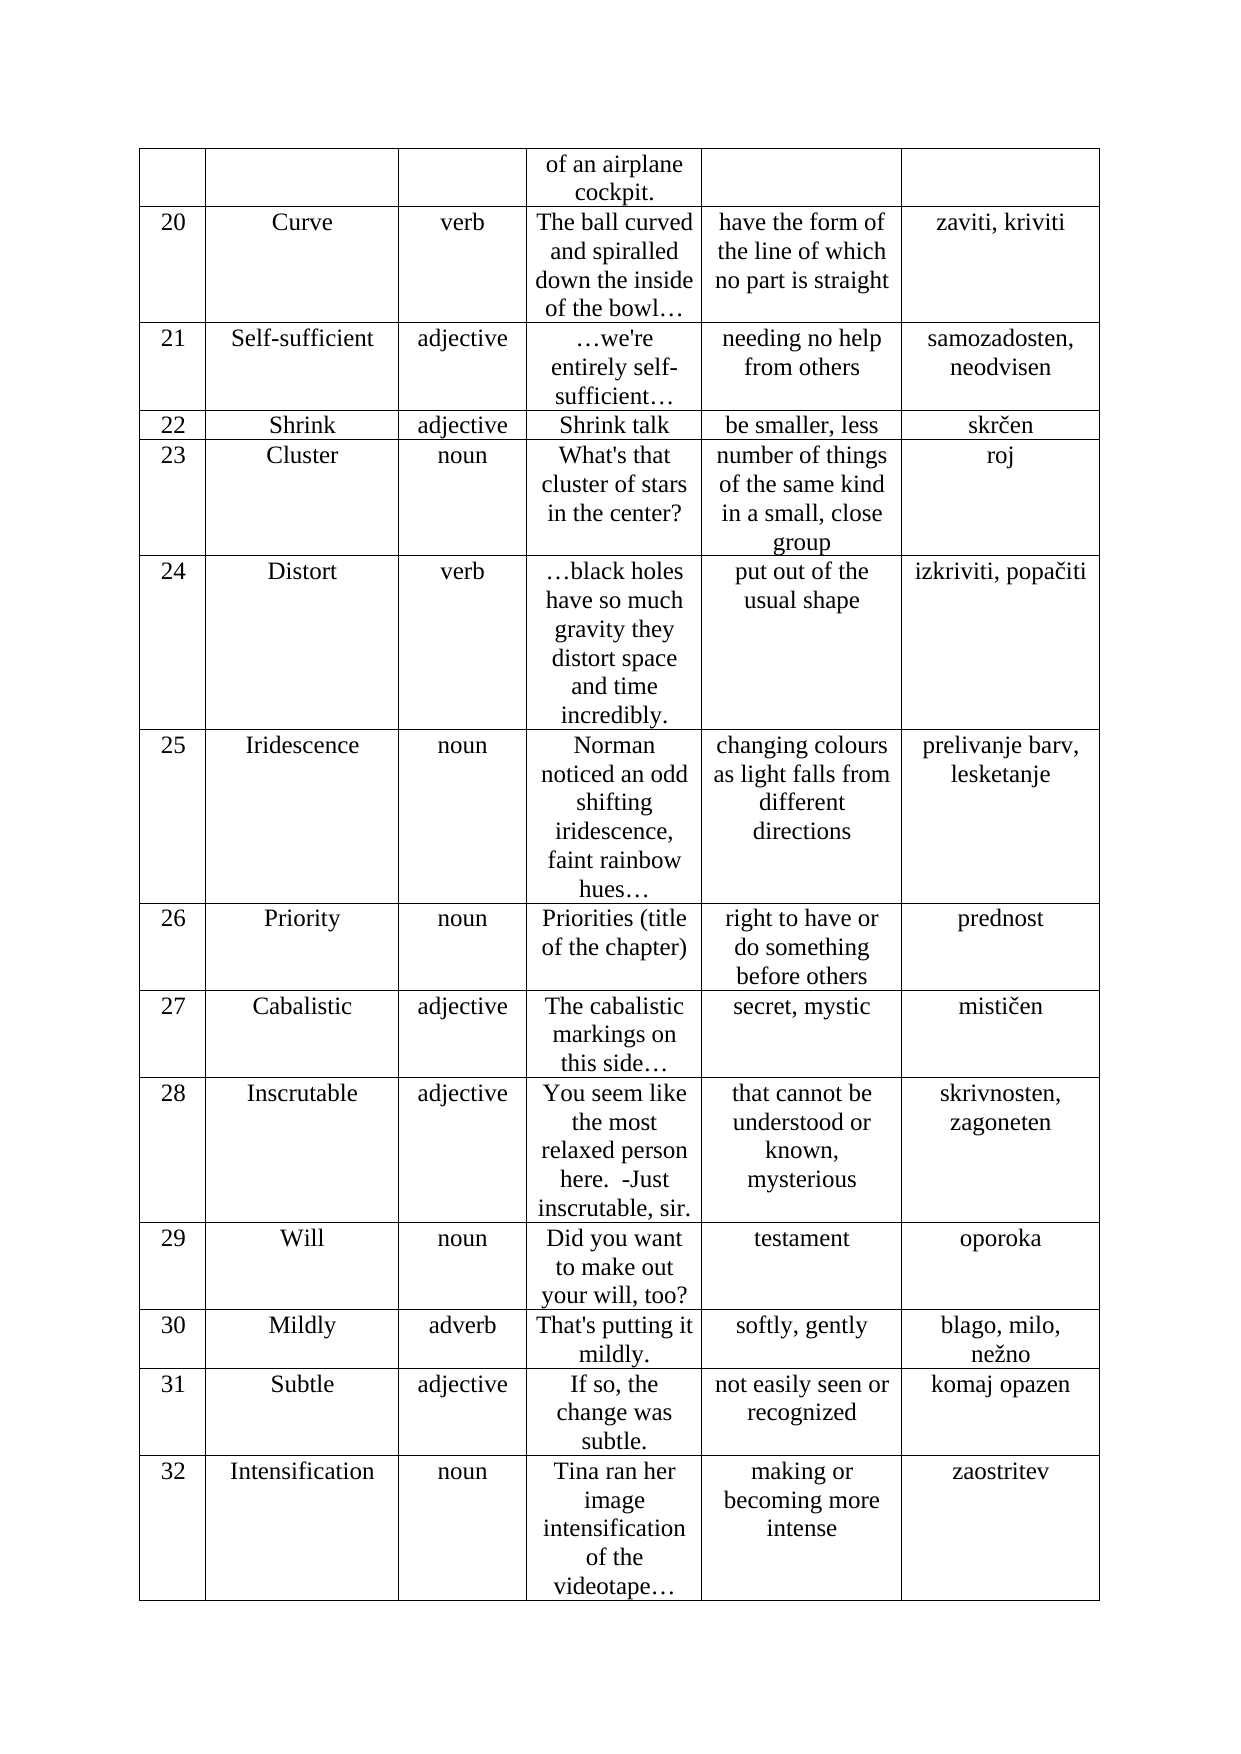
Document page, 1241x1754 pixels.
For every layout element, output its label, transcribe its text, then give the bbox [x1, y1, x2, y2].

table_cell zaostritev [902, 1456, 1099, 1600]
table_cell 29 [140, 1223, 205, 1309]
table_cell [206, 149, 398, 206]
table_cell Distort [206, 556, 398, 729]
table_cell izkriviti, popačiti [902, 556, 1099, 729]
table_cell needing no help from others [702, 323, 901, 409]
table_cell The cabalistic markings on this side… [527, 991, 701, 1077]
table_cell Iridescence [206, 730, 398, 902]
table_cell 30 [140, 1310, 205, 1368]
table_cell of an airplane cockpit. [527, 149, 701, 206]
table_cell 24 [140, 556, 205, 729]
table_cell Curve [206, 207, 398, 322]
table_cell That's putting it mildly. [527, 1310, 701, 1368]
table_cell [140, 149, 205, 206]
table_cell testament [702, 1223, 901, 1309]
table_cell adjective [399, 991, 526, 1077]
table_cell roj [902, 440, 1099, 555]
table_cell prelivanje barv, lesketanje [902, 730, 1099, 902]
table_cell be smaller, less [702, 411, 901, 439]
table_cell zaviti, kriviti [902, 207, 1099, 322]
table_cell You seem like the most relaxed person here. -Just inscrutable, sir. [527, 1078, 701, 1222]
table_cell Did you want to make out your will, too? [527, 1223, 701, 1309]
table_cell Mildly [206, 1310, 398, 1368]
table_cell noun [399, 730, 526, 902]
table_cell Inscrutable [206, 1078, 398, 1222]
table_cell 26 [140, 904, 205, 990]
table_cell Tina ran her image intensification of the videotape… [527, 1456, 701, 1600]
table_cell 20 [140, 207, 205, 322]
table_cell prednost [902, 904, 1099, 990]
table_cell Cluster [206, 440, 398, 555]
table_cell samozadosten, neodvisen [902, 323, 1099, 409]
table_cell right to have or do something before others [702, 904, 901, 990]
table_cell Shrink talk [527, 411, 701, 439]
table_cell [399, 149, 526, 206]
table_cell 22 [140, 411, 205, 439]
table_cell komaj opazen [902, 1369, 1099, 1455]
table_cell Will [206, 1223, 398, 1309]
table_cell 31 [140, 1369, 205, 1455]
table_cell that cannot be understood or known, mysterious [702, 1078, 901, 1222]
table_cell put out of the usual shape [702, 556, 901, 729]
table_cell Subtle [206, 1369, 398, 1455]
table_cell noun [399, 440, 526, 555]
table_cell mističen [902, 991, 1099, 1077]
table_cell Intensification [206, 1456, 398, 1600]
table_cell number of things of the same kind in a small, close group [702, 440, 901, 555]
table_cell oporoka [902, 1223, 1099, 1309]
table_cell skrčen [902, 411, 1099, 439]
table_cell noun [399, 904, 526, 990]
table_cell changing colours as light falls from different directions [702, 730, 901, 902]
table_cell skrivnosten, zagoneten [902, 1078, 1099, 1222]
table_cell adjective [399, 323, 526, 409]
table_cell adjective [399, 1369, 526, 1455]
table_cell verb [399, 556, 526, 729]
table_cell The ball curved and spiralled down the inside of the bowl… [527, 207, 701, 322]
table_cell adjective [399, 411, 526, 439]
table_cell Cabalistic [206, 991, 398, 1077]
table_cell What's that cluster of stars in the center? [527, 440, 701, 555]
table_cell 27 [140, 991, 205, 1077]
table_cell secret, mystic [702, 991, 901, 1077]
table_cell blago, milo, nežno [902, 1310, 1099, 1368]
table_cell Shrink [206, 411, 398, 439]
table_cell 28 [140, 1078, 205, 1222]
table_cell [902, 149, 1099, 206]
table_cell If so, the change was subtle. [527, 1369, 701, 1455]
table_cell 21 [140, 323, 205, 409]
table_cell softly, gently [702, 1310, 901, 1368]
table_cell verb [399, 207, 526, 322]
table_cell Norman noticed an odd shifting iridescence, faint rainbow hues… [527, 730, 701, 902]
table_cell 25 [140, 730, 205, 902]
table_cell adverb [399, 1310, 526, 1368]
table_cell …black holes have so much gravity they distort space and time incredibly. [527, 556, 701, 729]
table_cell adjective [399, 1078, 526, 1222]
table_cell not easily seen or recognized [702, 1369, 901, 1455]
table_cell noun [399, 1223, 526, 1309]
table_cell 32 [140, 1456, 205, 1600]
table_cell noun [399, 1456, 526, 1600]
table_cell …we're entirely self-sufficient… [527, 323, 701, 409]
table_cell Priorities (title of the chapter) [527, 904, 701, 990]
table_cell making or becoming more intense [702, 1456, 901, 1600]
table_cell 23 [140, 440, 205, 555]
table_cell have the form of the line of which no part is straight [702, 207, 901, 322]
table_cell [702, 149, 901, 206]
table_cell Priority [206, 904, 398, 990]
table_cell Self-sufficient [206, 323, 398, 409]
